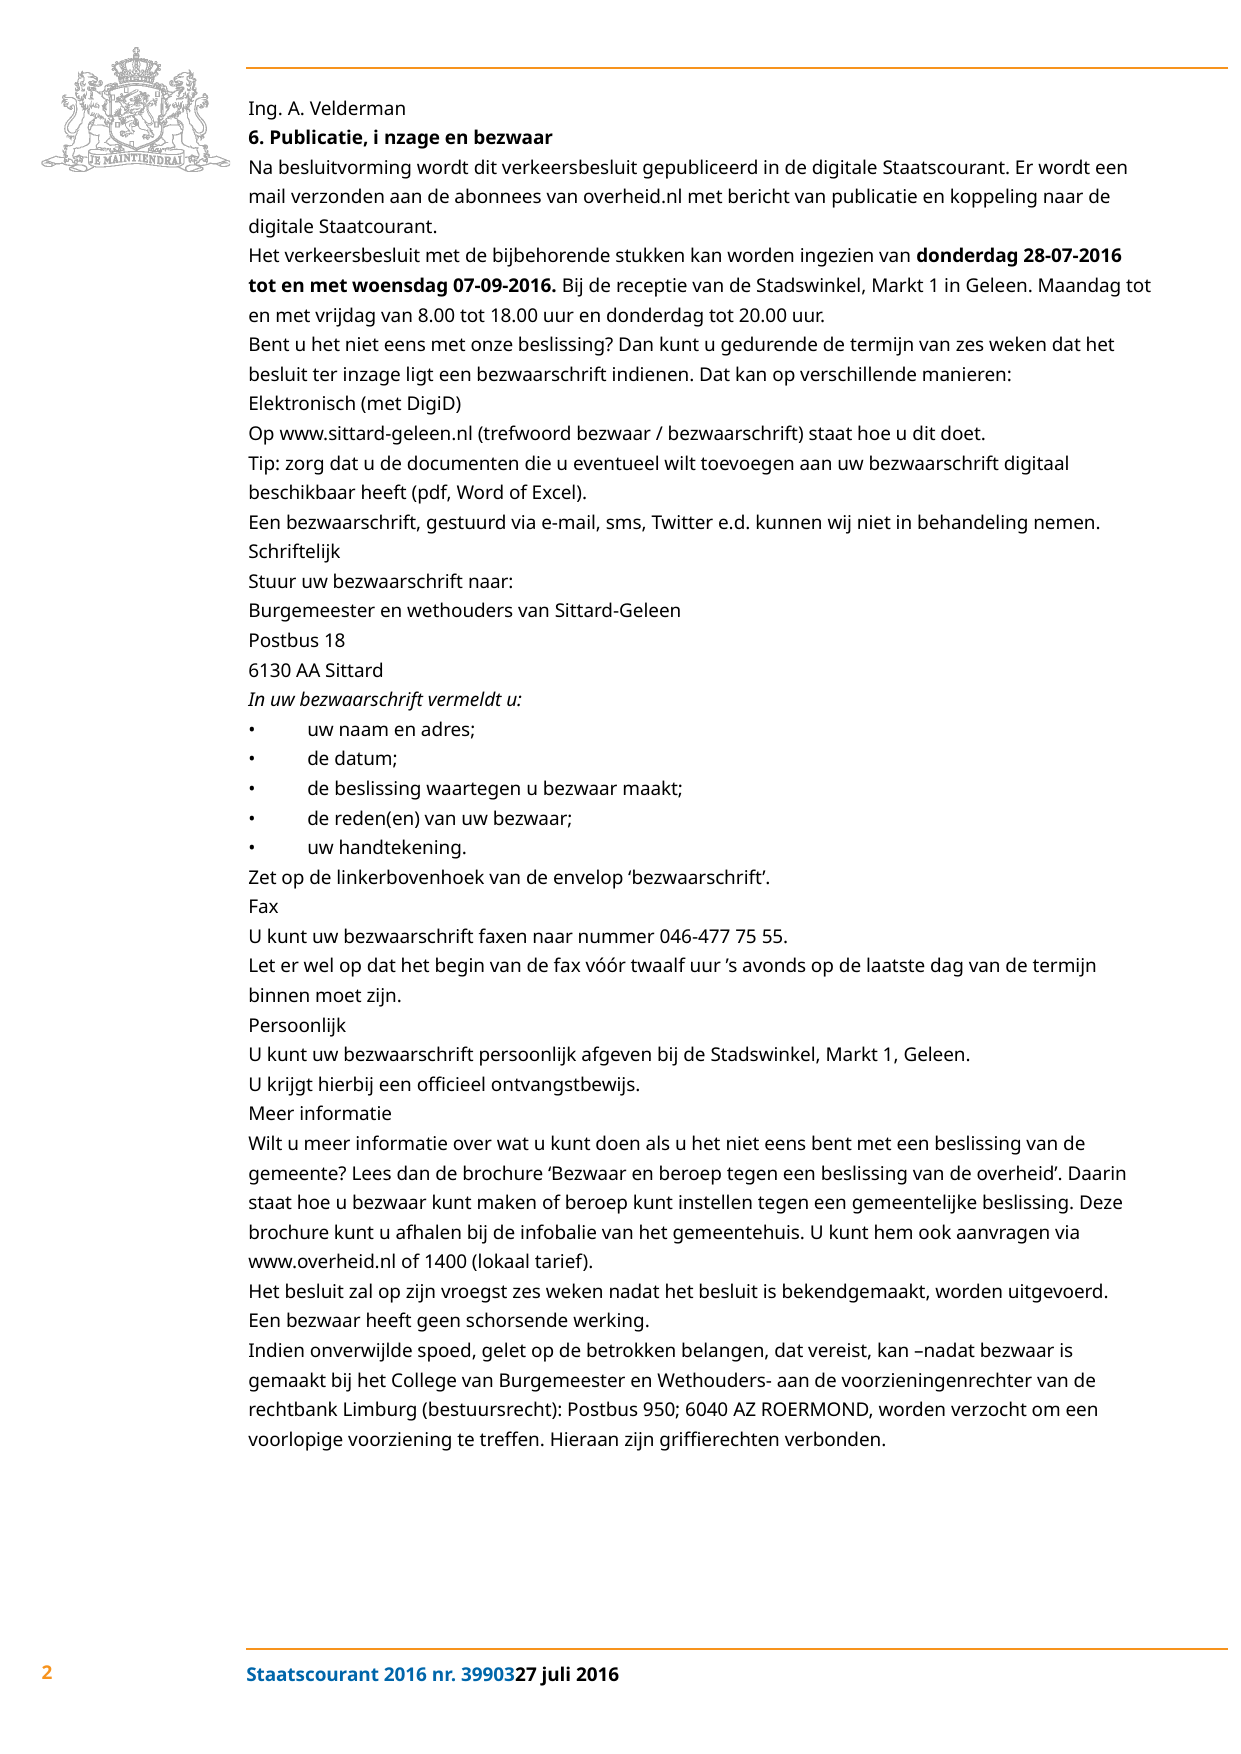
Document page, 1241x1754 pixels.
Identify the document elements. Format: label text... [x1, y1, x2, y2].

text U krijgt hierbij een officieel ontvangstbewijs. [248, 1071, 1152, 1097]
text Wilt u meer informatie over wat u kunt doen als u het niet eens bent met een beslissing van de gemeente? Lees dan de brochure ‘Bezwaar en beroep tegen een beslissing van de overheid’. Daarin staat hoe u bezwaar kunt maken of beroep kunt instellen tegen een gemeentelijke beslissing. Deze brochure kunt u afhalen bij de infobalie van het gemeentehuis. U kunt hem ook aanvragen via www.overheid.nl of 1400 (lokaal tarief). [248, 1130, 1152, 1274]
list uw naam en adres; [248, 716, 1152, 742]
text Elektronisch (met DigiD) [248, 391, 1152, 416]
text Burgemeester en wethouders van Sittard-Geleen [248, 598, 1152, 623]
text Het verkeersbesluit met de bijbehorende stukken kan worden ingezien van donderdag 28-07-2016 tot en met woensdag 07-09-2016. Bij de receptie van de Stadswinkel, Markt 1 in Geleen. Maandag tot en met vrijdag van 8.00 tot 18.00 uur en donderdag tot 20.00 uur. [248, 243, 1152, 328]
text 6130 AA Sittard [248, 657, 1152, 683]
list de reden(en) van uw bezwaar; [248, 805, 1152, 831]
text 6. Publicatie, i nzage en bezwaar [248, 124, 1152, 150]
text Zet op de linkerbovenhoek van de envelop ‘bezwaarschrift’. [248, 864, 1152, 890]
text U kunt uw bezwaarschrift persoonlijk afgeven bij de Stadswinkel, Markt 1, Geleen. [248, 1041, 1152, 1067]
text Na besluitvorming wordt dit verkeersbesluit gepubliceerd in de digitale Staatscourant. Er wordt een mail verzonden aan de abonnees van overheid.nl met bericht van publicatie en koppeling naar de digitale Staatcourant. [248, 154, 1152, 239]
text Fax [248, 893, 1152, 919]
picture [41, 47, 231, 172]
list uw handtekening. [248, 834, 1152, 860]
text Indien onverwijlde spoed, gelet op de betrokken belangen, dat vereist, kan –nadat bezwaar is gemaakt bij het College van Burgemeester en Wethouders- aan de voorzieningenrechter van de rechtbank Limburg (bestuursrecht): Postbus 950; 6040 AZ ROERMOND, worden verzocht om een voorlopige voorziening te treffen. Hieraan zijn griffierechten verbonden. [248, 1337, 1152, 1452]
text Postbus 18 [248, 627, 1152, 653]
text In uw bezwaarschrift vermeldt u: [248, 686, 1152, 712]
list de datum; [248, 746, 1152, 771]
text Het besluit zal op zijn vroegst zes weken nadat het besluit is bekendgemaakt, worden uitgevoerd. [248, 1278, 1152, 1304]
text Op www.sittard-geleen.nl (trefwoord bezwaar / bezwaarschrift) staat hoe u dit doet. [248, 420, 1152, 446]
text Schriftelijk [248, 538, 1152, 564]
text Tip: zorg dat u de documenten die u eventueel wilt toevoegen aan uw bezwaarschrift digitaal beschikbaar heeft (pdf, Word of Excel). [248, 450, 1152, 505]
text Stuur uw bezwaarschrift naar: [248, 568, 1152, 594]
text Let er wel op dat het begin van de fax vóór twaalf uur ’s avonds op de laatste dag van de termijn binnen moet zijn. [248, 953, 1152, 1008]
text Meer informatie [248, 1101, 1152, 1126]
text Een bezwaarschrift, gestuurd via e-mail, sms, Twitter e.d. kunnen wij niet in behandeling nemen. [248, 509, 1152, 535]
list de beslissing waartegen u bezwaar maakt; [248, 775, 1152, 801]
text U kunt uw bezwaarschrift faxen naar nummer 046-477 75 55. [248, 923, 1152, 949]
text Persoonlijk [248, 1012, 1152, 1038]
text Een bezwaar heeft geen schorsende werking. [248, 1308, 1152, 1333]
text Ing. A. Velderman [248, 95, 1152, 121]
text Bent u het niet eens met onze beslissing? Dan kunt u gedurende de termijn van zes weken dat het besluit ter inzage ligt een bezwaarschrift indienen. Dat kan op verschillende manieren: [248, 331, 1152, 387]
